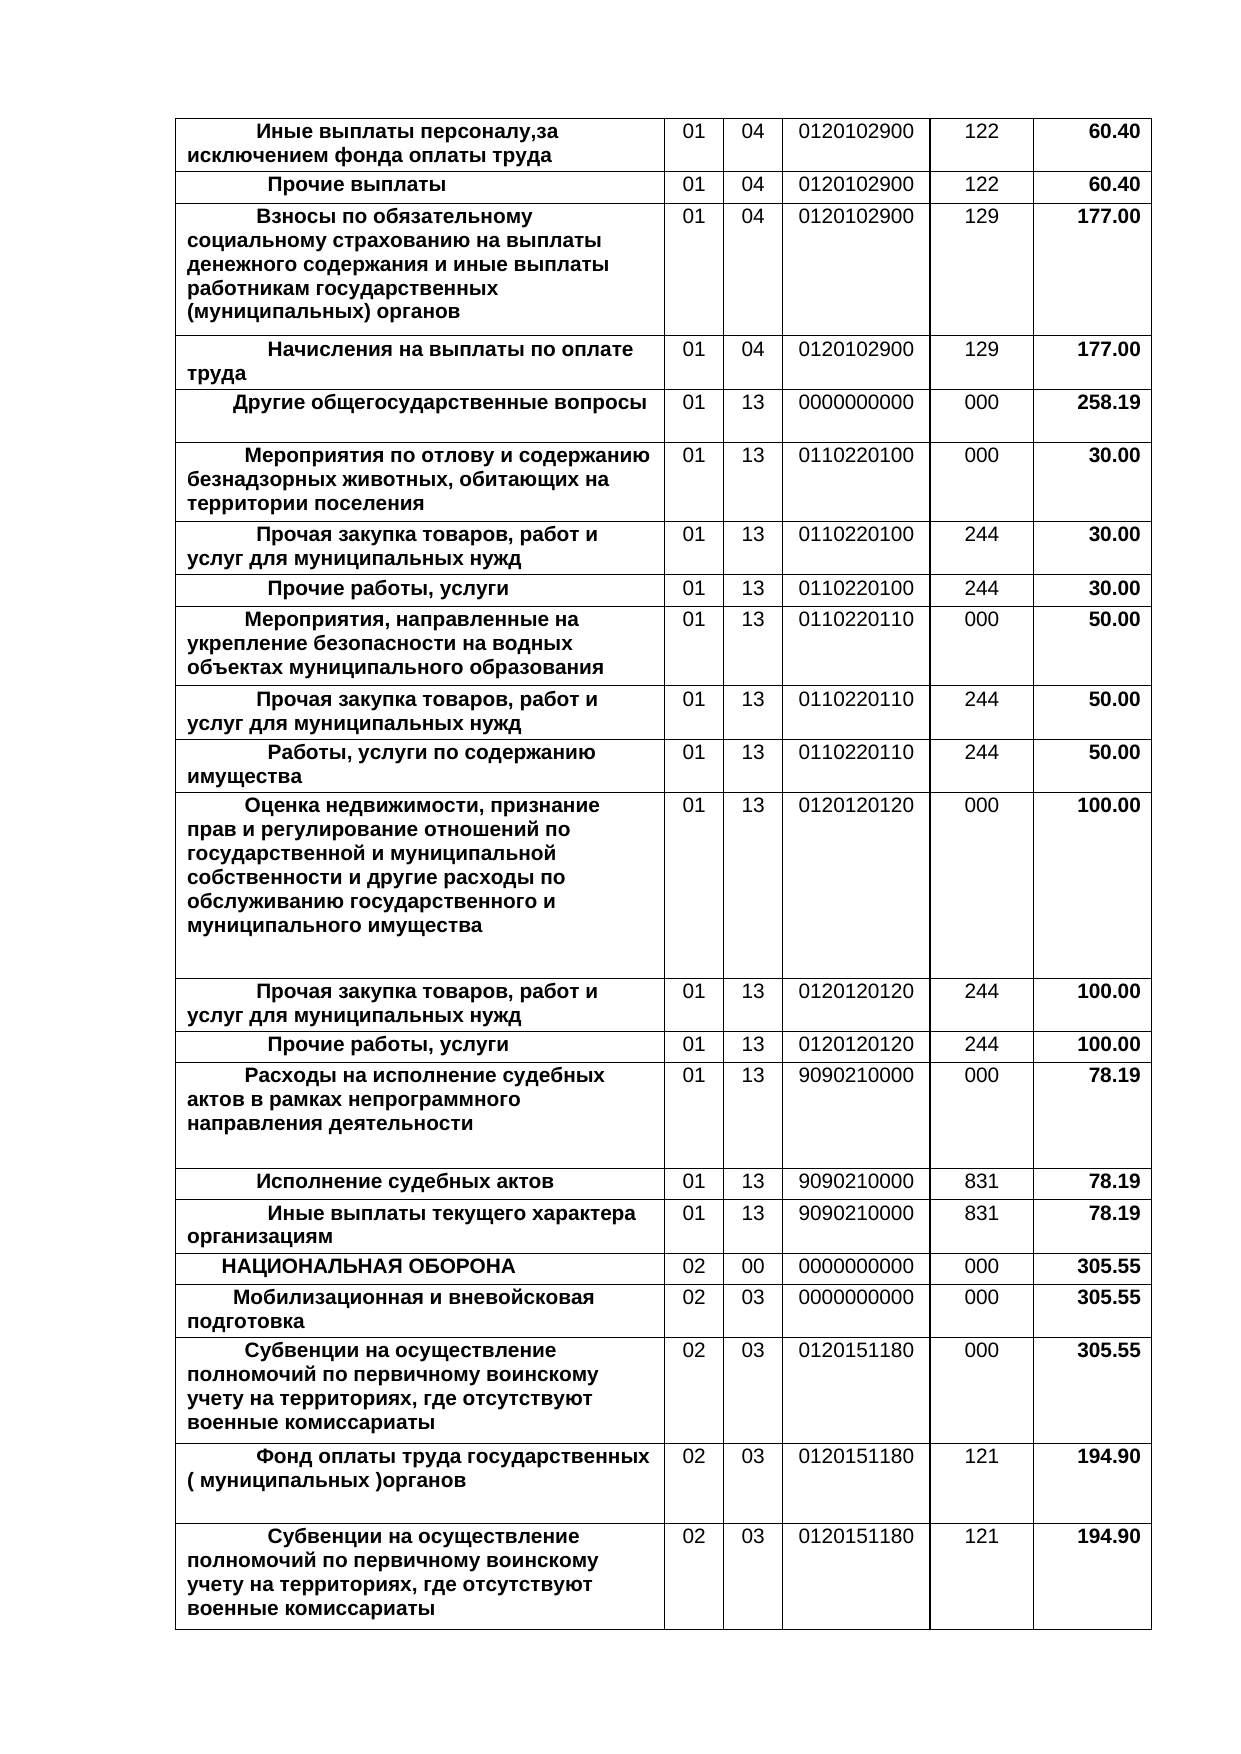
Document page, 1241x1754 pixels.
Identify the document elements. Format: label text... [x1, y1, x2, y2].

table_cell Прочие работы, услуги [176, 575, 664, 606]
table_cell 60.40 [1034, 119, 1151, 171]
table_cell 04 [724, 336, 782, 388]
table_cell 0120120120 [783, 1032, 929, 1062]
table_cell 244 [931, 740, 1033, 792]
table_cell 305.55 [1034, 1338, 1151, 1443]
table_cell Прочие выплаты [176, 172, 664, 202]
table_cell 01 [665, 443, 723, 521]
table_cell 13 [724, 443, 782, 521]
table_cell 01 [665, 740, 723, 792]
table_cell 50.00 [1034, 686, 1151, 738]
table_cell 0000000000 [783, 390, 929, 442]
table_cell 244 [931, 522, 1033, 574]
table_cell 03 [724, 1285, 782, 1337]
table_cell Мероприятия, направленные на укрепление безопасности на водных объектах муниципального образования [176, 607, 664, 685]
table_cell 0000000000 [783, 1254, 929, 1284]
table_cell 03 [724, 1444, 782, 1523]
table_cell 000 [931, 607, 1033, 685]
table_cell 0120151180 [783, 1524, 929, 1629]
table_cell 01 [665, 686, 723, 738]
table_cell 0120151180 [783, 1338, 929, 1443]
table_cell 9090210000 [783, 1169, 929, 1199]
table_cell 129 [931, 204, 1033, 335]
table_cell 305.55 [1034, 1285, 1151, 1337]
table_cell 258.19 [1034, 390, 1151, 442]
table_cell 13 [724, 1032, 782, 1062]
table_cell 50.00 [1034, 740, 1151, 792]
table_cell 02 [665, 1338, 723, 1443]
table_cell 04 [724, 204, 782, 335]
table_cell 831 [931, 1169, 1033, 1199]
table_cell 129 [931, 336, 1033, 388]
table_cell 03 [724, 1524, 782, 1629]
table_cell Прочие работы, услуги [176, 1032, 664, 1062]
table_cell 01 [665, 1032, 723, 1062]
table_cell 000 [931, 1338, 1033, 1443]
table_cell Исполнение судебных актов [176, 1169, 664, 1199]
table_cell Мобилизационная и вневойсковая подготовка [176, 1285, 664, 1337]
table_cell 01 [665, 390, 723, 442]
table_cell 02 [665, 1254, 723, 1284]
table_cell 0120102900 [783, 172, 929, 202]
table_cell 244 [931, 686, 1033, 738]
table_cell 100.00 [1034, 793, 1151, 977]
table_cell НАЦИОНАЛЬНАЯ ОБОРОНА [176, 1254, 664, 1284]
table_cell 177.00 [1034, 336, 1151, 388]
table_cell Иные выплаты текущего характера организациям [176, 1200, 664, 1252]
table_cell 13 [724, 979, 782, 1031]
table_cell 244 [931, 1032, 1033, 1062]
table_cell 0110220100 [783, 443, 929, 521]
table_cell 01 [665, 575, 723, 606]
table_cell 01 [665, 1169, 723, 1199]
table_cell Прочая закупка товаров, работ и услуг для муниципальных нужд [176, 686, 664, 738]
table_cell 01 [665, 204, 723, 335]
table_cell 60.40 [1034, 172, 1151, 202]
table_cell 02 [665, 1524, 723, 1629]
table_cell Начисления на выплаты по оплате труда [176, 336, 664, 388]
table_cell 03 [724, 1338, 782, 1443]
table_cell 121 [931, 1444, 1033, 1523]
table_cell 0120102900 [783, 119, 929, 171]
table_cell Прочая закупка товаров, работ и услуг для муниципальных нужд [176, 522, 664, 574]
table_cell 000 [931, 1063, 1033, 1168]
table_cell Субвенции на осуществление полномочий по первичному воинскому учету на территориях, где отсутствуют военные комиссариаты [176, 1524, 664, 1629]
table_cell 01 [665, 119, 723, 171]
table_cell 13 [724, 575, 782, 606]
table_cell 100.00 [1034, 1032, 1151, 1062]
table_cell 01 [665, 793, 723, 977]
table_cell Оценка недвижимости, признание прав и регулирование отношений по государственной и муниципальной собственности и другие расходы по обслуживанию государственного и муниципального имущества [176, 793, 664, 977]
table_cell Фонд оплаты труда государственных ( муниципальных )органов [176, 1444, 664, 1523]
table_cell Другие общегосударственные вопросы [176, 390, 664, 442]
table_cell 01 [665, 336, 723, 388]
table_cell 78.19 [1034, 1063, 1151, 1168]
table_cell 02 [665, 1285, 723, 1337]
table_cell 01 [665, 979, 723, 1031]
table_cell 13 [724, 1169, 782, 1199]
table_cell 13 [724, 607, 782, 685]
table_cell 0110220100 [783, 575, 929, 606]
table_cell 30.00 [1034, 443, 1151, 521]
table_cell 0120120120 [783, 979, 929, 1031]
table_cell 01 [665, 607, 723, 685]
table_cell Субвенции на осуществление полномочий по первичному воинскому учету на территориях, где отсутствуют военные комиссариаты [176, 1338, 664, 1443]
table_cell 0110220110 [783, 740, 929, 792]
table_cell 194.90 [1034, 1444, 1151, 1523]
table_cell 000 [931, 443, 1033, 521]
table_cell 0120120120 [783, 793, 929, 977]
table_cell 122 [931, 172, 1033, 202]
table_cell 30.00 [1034, 522, 1151, 574]
table_cell Расходы на исполнение судебных актов в рамках непрограммного направления деятельности [176, 1063, 664, 1168]
table_cell 01 [665, 1063, 723, 1168]
table_cell 177.00 [1034, 204, 1151, 335]
table_cell 9090210000 [783, 1200, 929, 1252]
table_cell 04 [724, 119, 782, 171]
table_cell 9090210000 [783, 1063, 929, 1168]
table_cell 13 [724, 1200, 782, 1252]
table_cell 305.55 [1034, 1254, 1151, 1284]
table_cell 0120151180 [783, 1444, 929, 1523]
table_cell Работы, услуги по содержанию имущества [176, 740, 664, 792]
table_cell 0000000000 [783, 1285, 929, 1337]
table_cell Взносы по обязательному социальному страхованию на выплаты денежного содержания и иные выплаты работникам государственных (муниципальных) органов [176, 204, 664, 335]
table_cell 000 [931, 1254, 1033, 1284]
table_cell 00 [724, 1254, 782, 1284]
table_cell 13 [724, 686, 782, 738]
table_cell 0120102900 [783, 204, 929, 335]
table_cell 13 [724, 793, 782, 977]
table_cell 0110220110 [783, 607, 929, 685]
table_cell 121 [931, 1524, 1033, 1629]
table_cell 50.00 [1034, 607, 1151, 685]
table_cell 000 [931, 390, 1033, 442]
table_cell 13 [724, 522, 782, 574]
table_cell 194.90 [1034, 1524, 1151, 1629]
table_cell 78.19 [1034, 1169, 1151, 1199]
table_cell 000 [931, 793, 1033, 977]
table_cell 13 [724, 390, 782, 442]
table_cell Прочая закупка товаров, работ и услуг для муниципальных нужд [176, 979, 664, 1031]
table_cell 122 [931, 119, 1033, 171]
table_cell 13 [724, 740, 782, 792]
table_cell 244 [931, 575, 1033, 606]
table_cell 244 [931, 979, 1033, 1031]
table_cell Иные выплаты персоналу,за исключением фонда оплаты труда [176, 119, 664, 171]
table_cell 02 [665, 1444, 723, 1523]
table_cell 100.00 [1034, 979, 1151, 1031]
table_cell 78.19 [1034, 1200, 1151, 1252]
table_cell Мероприятия по отлову и содержанию безнадзорных животных, обитающих на территории поселения [176, 443, 664, 521]
table_cell 01 [665, 1200, 723, 1252]
table_cell 04 [724, 172, 782, 202]
table_cell 0120102900 [783, 336, 929, 388]
table_cell 30.00 [1034, 575, 1151, 606]
table_cell 0110220110 [783, 686, 929, 738]
table_cell 0110220100 [783, 522, 929, 574]
table_cell 13 [724, 1063, 782, 1168]
table_cell 000 [931, 1285, 1033, 1337]
table_cell 01 [665, 172, 723, 202]
table_cell 831 [931, 1200, 1033, 1252]
table_cell 01 [665, 522, 723, 574]
